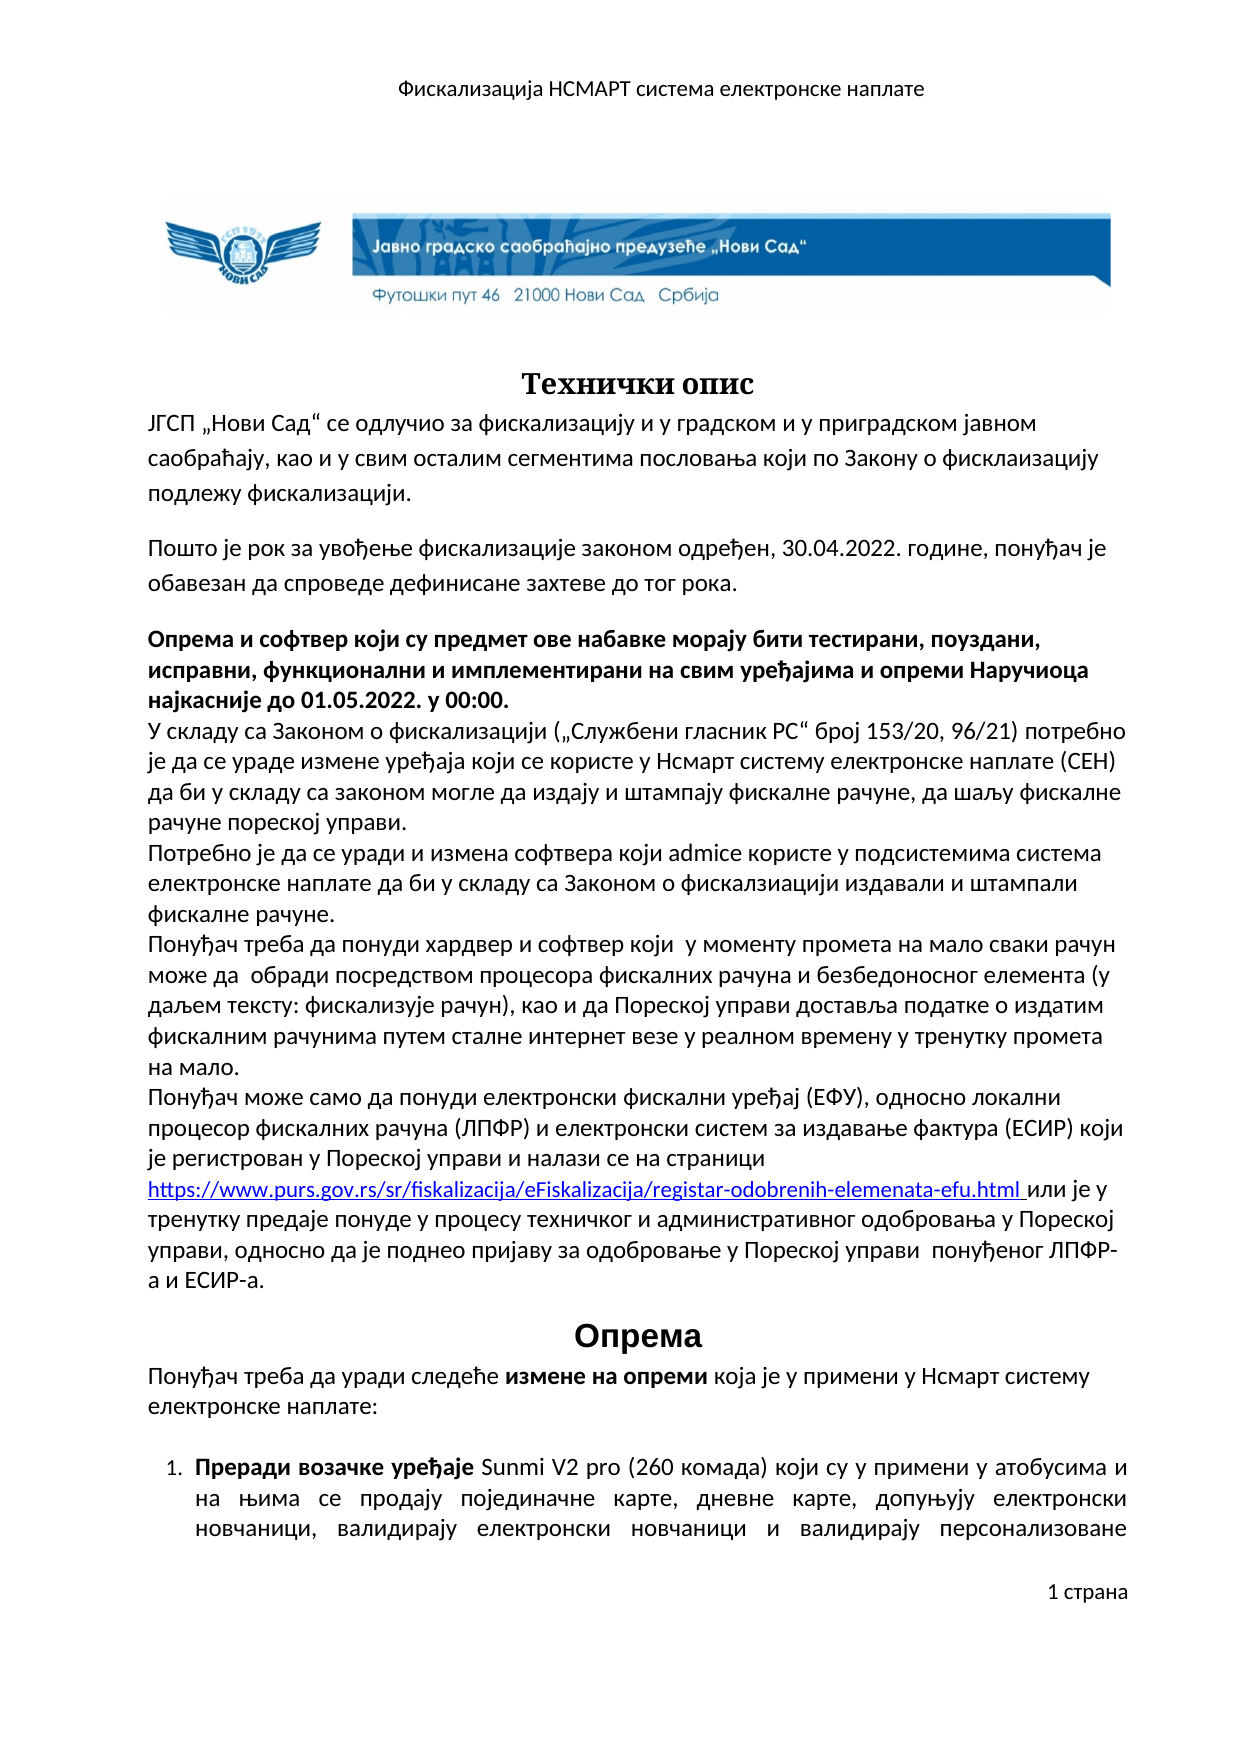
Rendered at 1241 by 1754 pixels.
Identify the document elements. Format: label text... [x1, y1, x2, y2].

text Понуђач треба да уради следеће измене на опреми која је у примени у Нсмарт систему електронске наплате: [148, 1360, 1128, 1421]
list Преради возачке уређаје Sunmi V2 pro (260 комада) који су у примени у атобусима и на њима се продају појединачне карте, дневне карте, допуњују електронски новчаници, валидирају електронски новчаници и валидирају персонализоване [165, 1451, 1128, 1543]
subtitle Технички опис [148, 368, 1128, 402]
text ЈГСП „Нови Сад“ се одлучио за фискализацију и у градском и у приградском јавном саобраћају, као и у свим осталим сегментима пословања који по Закону о фисклаизацију подлежу фискализацији. [148, 407, 1128, 507]
text Понуђач може само да понуди електронски фискални уређај (ЕФУ), односно локални процесор фискалних рачуна (ЛПФР) и електронски систем за издавање фактура (ЕСИР) који је регистрован у Пореској управи и налази се на страници https://www.purs.gov.rs/sr/fiskalizacija/eFiskalizacija/registar-odobrenih-elemenata-efu.html или је у тренутку предаје понуде у процесу техничког и административног одобровања у Пореској управи, односно да је поднео пријаву за одобровање у Пореској управи понуђеног ЛПФР-а и ЕСИР-а. [148, 1081, 1128, 1295]
text Потребно је да се уради и измена софтвера који admiсе користе у подсистемима система електронске наплате да би у складу са Законом о фискалзиацији издавали и штампали фискалне рачуне. [148, 837, 1128, 929]
text Пошто је рок за увођење фискализације законом одређен, 30.04.2022. године, понуђач је обавезан да спроведе дефинисане захтеве до тог рока. [148, 533, 1128, 598]
text У складу са Законом о фискализацији („Службени гласник РС“ број 153/20, 96/21) потребно је да се ураде измене уређаја који се користе у Нсмарт систему електронске наплате (СЕН) да би у складу са законом могле да издају и штампају фискалне рачуне, да шаљу фискалне рачуне пореској управи. [148, 715, 1128, 837]
text Опрема и софтвер који су предмет ове набавке морају бити тестирани, поуздани, исправни, функционални и имплементирани на свим уређајима и опреми Наручиоца најкасније до 01.05.2022. у 00:00. [148, 623, 1128, 715]
text Понуђач треба да понуди хардвер и софтвер који у моменту промета на мало сваки рачун може да обради посредством процесора фискалних рачуна и безбедоносног елемента (у даљем тексту: фискализује рачун), као и да Пореској управи доставља податке о издатим фискалним рачунима путем сталне интернет везе у реалном времену у тренутку промета на мало. [148, 929, 1128, 1081]
subtitle Опрема [148, 1316, 1128, 1354]
